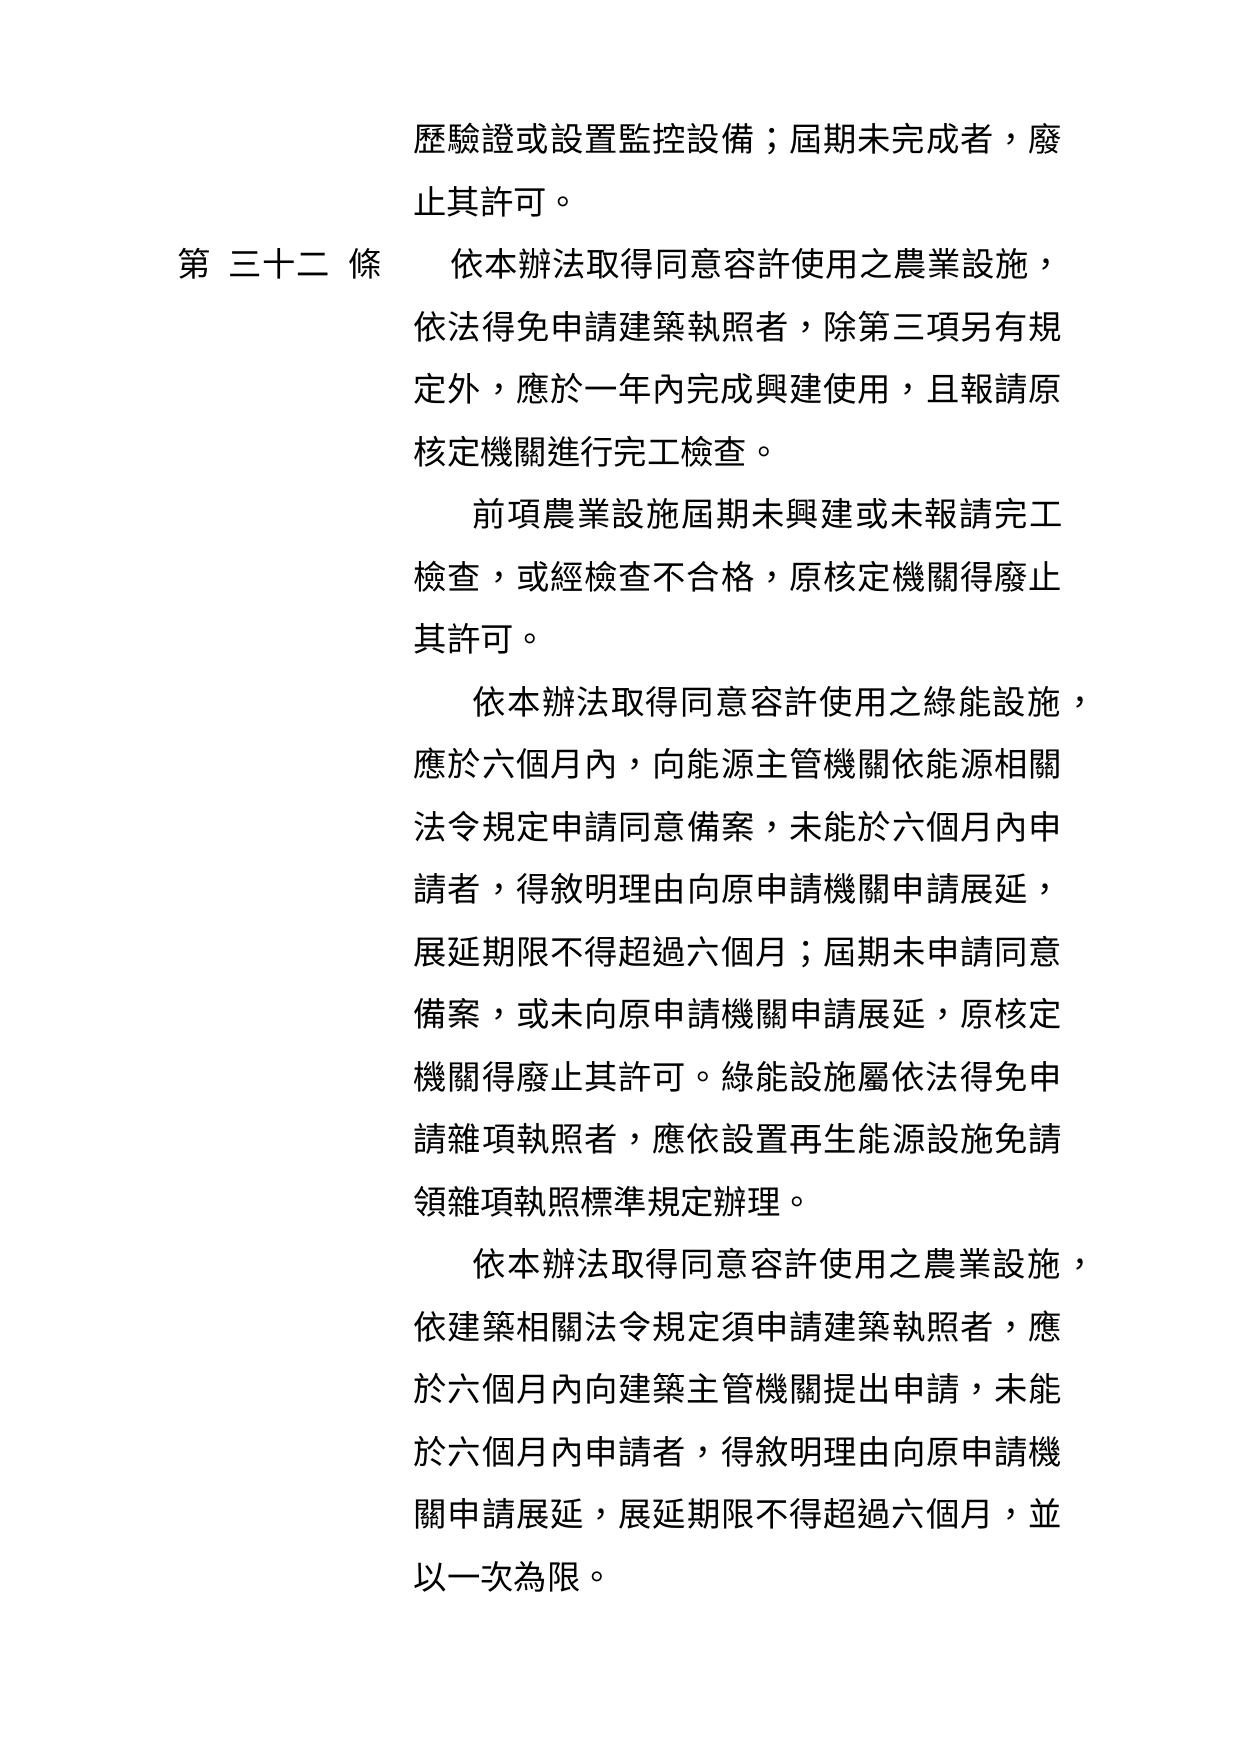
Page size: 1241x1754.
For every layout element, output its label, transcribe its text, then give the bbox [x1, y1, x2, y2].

text 第 三十二 條 依本辦法取得同意容許使用之農業設施，依法得免申請建築執照者，除第三項另有規定外，應於一年內完成興建使用，且報請原核定機關進行完工檢查。 [177, 221, 1063, 471]
text 前項農業設施屆期未興建或未報請完工檢查，或經檢查不合格，原核定機關得廢止其許可。 [413, 471, 1063, 658]
text 依本辦法取得同意容許使用之綠能設施，應於六個月內，向能源主管機關依能源相關法令規定申請同意備案，未能於六個月內申請者，得敘明理由向原申請機關申請展延，展延期限不得超過六個月；屆期未申請同意備案，或未向原申請機關申請展延，原核定機關得廢止其許可。綠能設施屬依法得免申請雜項執照者，應依設置再生能源設施免請領雜項執照標準規定辦理。 [413, 658, 1063, 1221]
text 依本辦法取得同意容許使用之農業設施，依建築相關法令規定須申請建築執照者，應於六個月內向建築主管機關提出申請，未能於六個月內申請者，得敘明理由向原申請機關申請展延，展延期限不得超過六個月，並以一次為限。 [413, 1221, 1063, 1596]
text 歷驗證或設置監控設備；屆期未完成者，廢止其許可。 [413, 96, 1063, 221]
